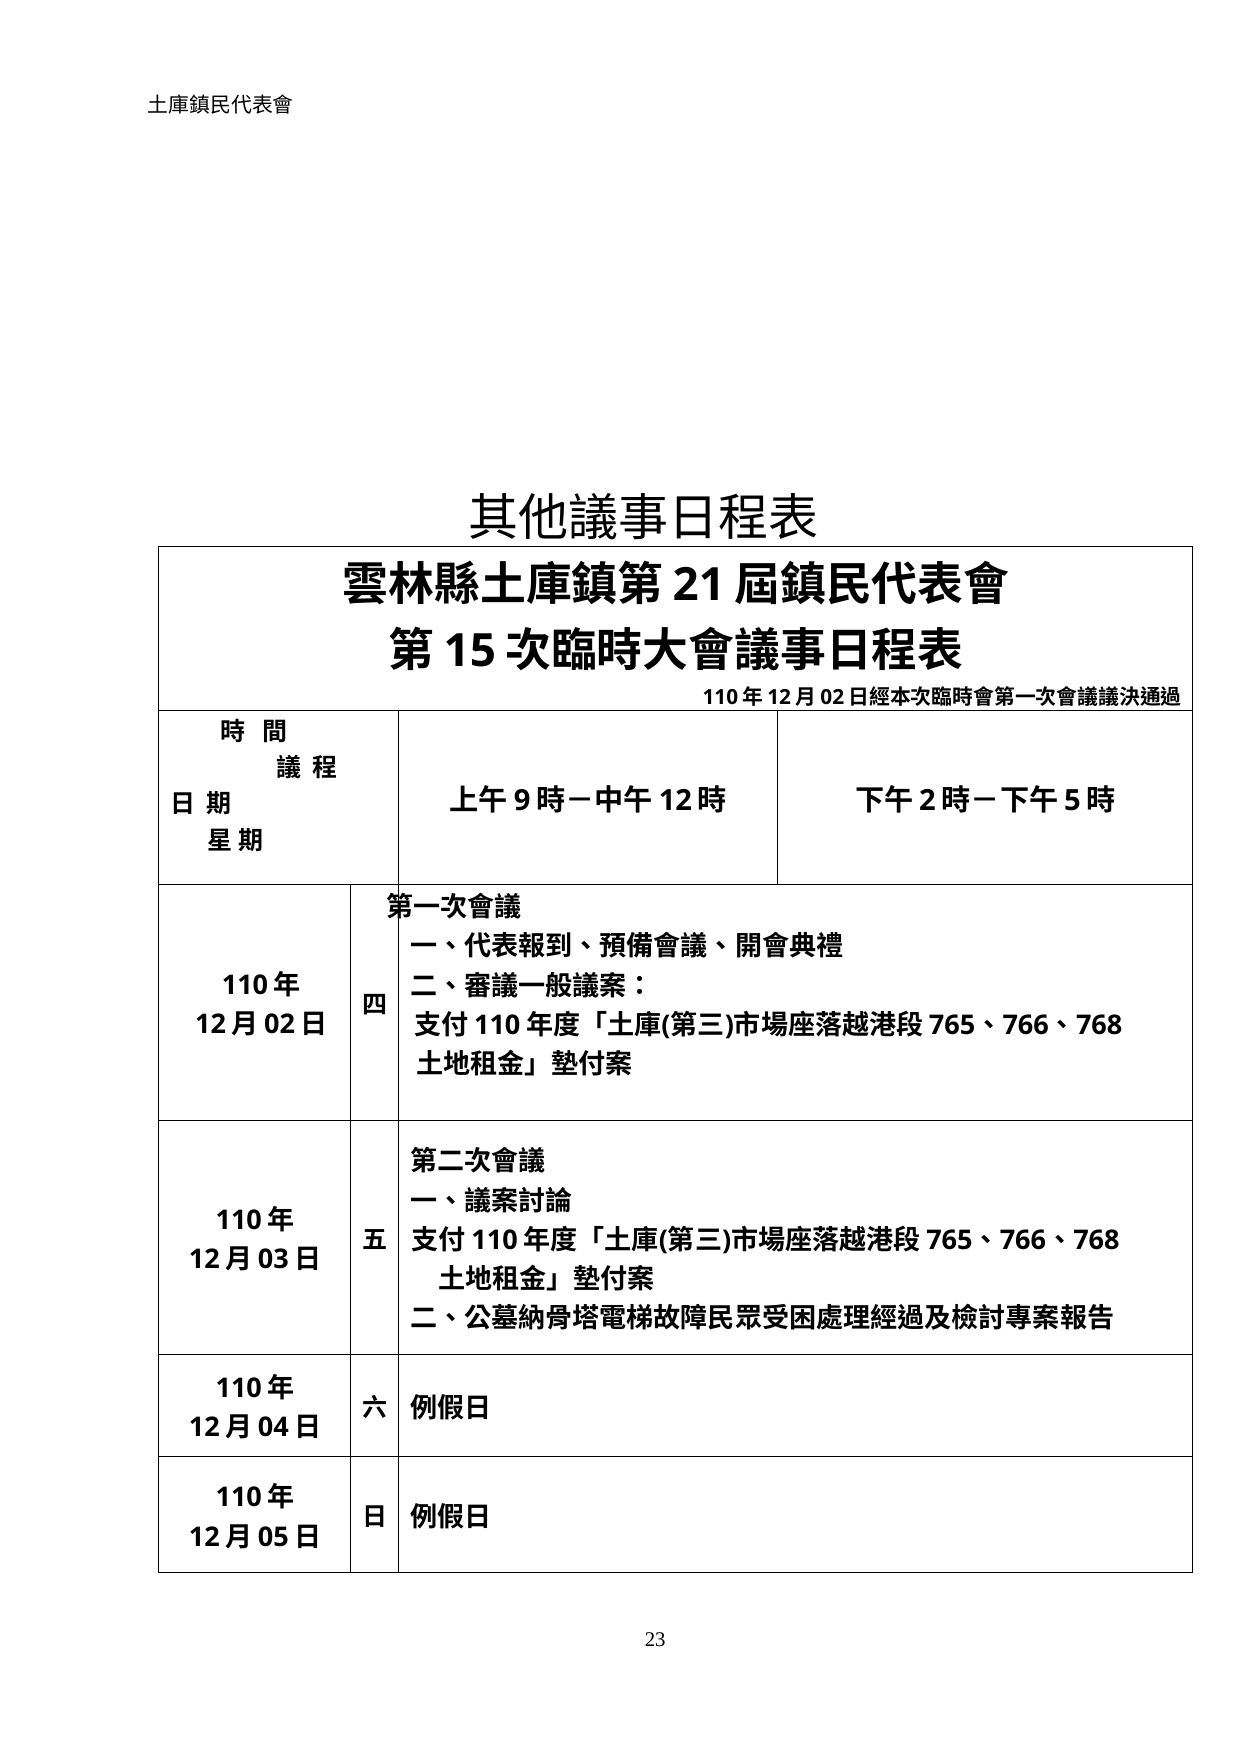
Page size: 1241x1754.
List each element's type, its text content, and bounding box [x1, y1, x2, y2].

table_cell 110年 12月02日 [159, 885, 350, 1120]
table_cell 第二次會議 一、議案討論 支付110年度「土庫(第三)市場座落越港段765、766、768 土地租金」墊付案 二、公墓納骨塔電梯故障民眾受困處理經過及檢討專案報告 [399, 1121, 1192, 1354]
table_cell 四 [351, 885, 398, 1120]
table_cell 110年 12月05日 [159, 1457, 350, 1572]
table_cell 時 間 議 程 日 期 星 期 [159, 711, 398, 884]
table_cell 例假日 [399, 1457, 1192, 1572]
table_cell 五 [351, 1121, 398, 1354]
table_cell 110年 12月03日 [159, 1121, 350, 1354]
table_header 雲林縣土庫鎮第21屆鎮民代表會 第15次臨時大會議事日程表 110年12月02日經本次臨時會第一次會議議決通過 [159, 547, 1192, 710]
text 其他議事日程表 [148, 494, 1162, 546]
table_cell 下午2時－下午5時 [778, 711, 1192, 884]
table_cell 110年 12月04日 [159, 1355, 350, 1456]
table_cell 上午9時－中午12時 [399, 711, 777, 884]
table_cell 第一次會議 一、代表報到、預備會議、開會典禮 二、審議一般議案： 支付110年度「土庫(第三)市場座落越港段765、766、768 土地租金」墊付案 [399, 885, 1192, 1120]
table_cell 例假日 [399, 1355, 1192, 1456]
table_cell 六 [351, 1355, 398, 1456]
table_cell 日 [351, 1457, 398, 1572]
